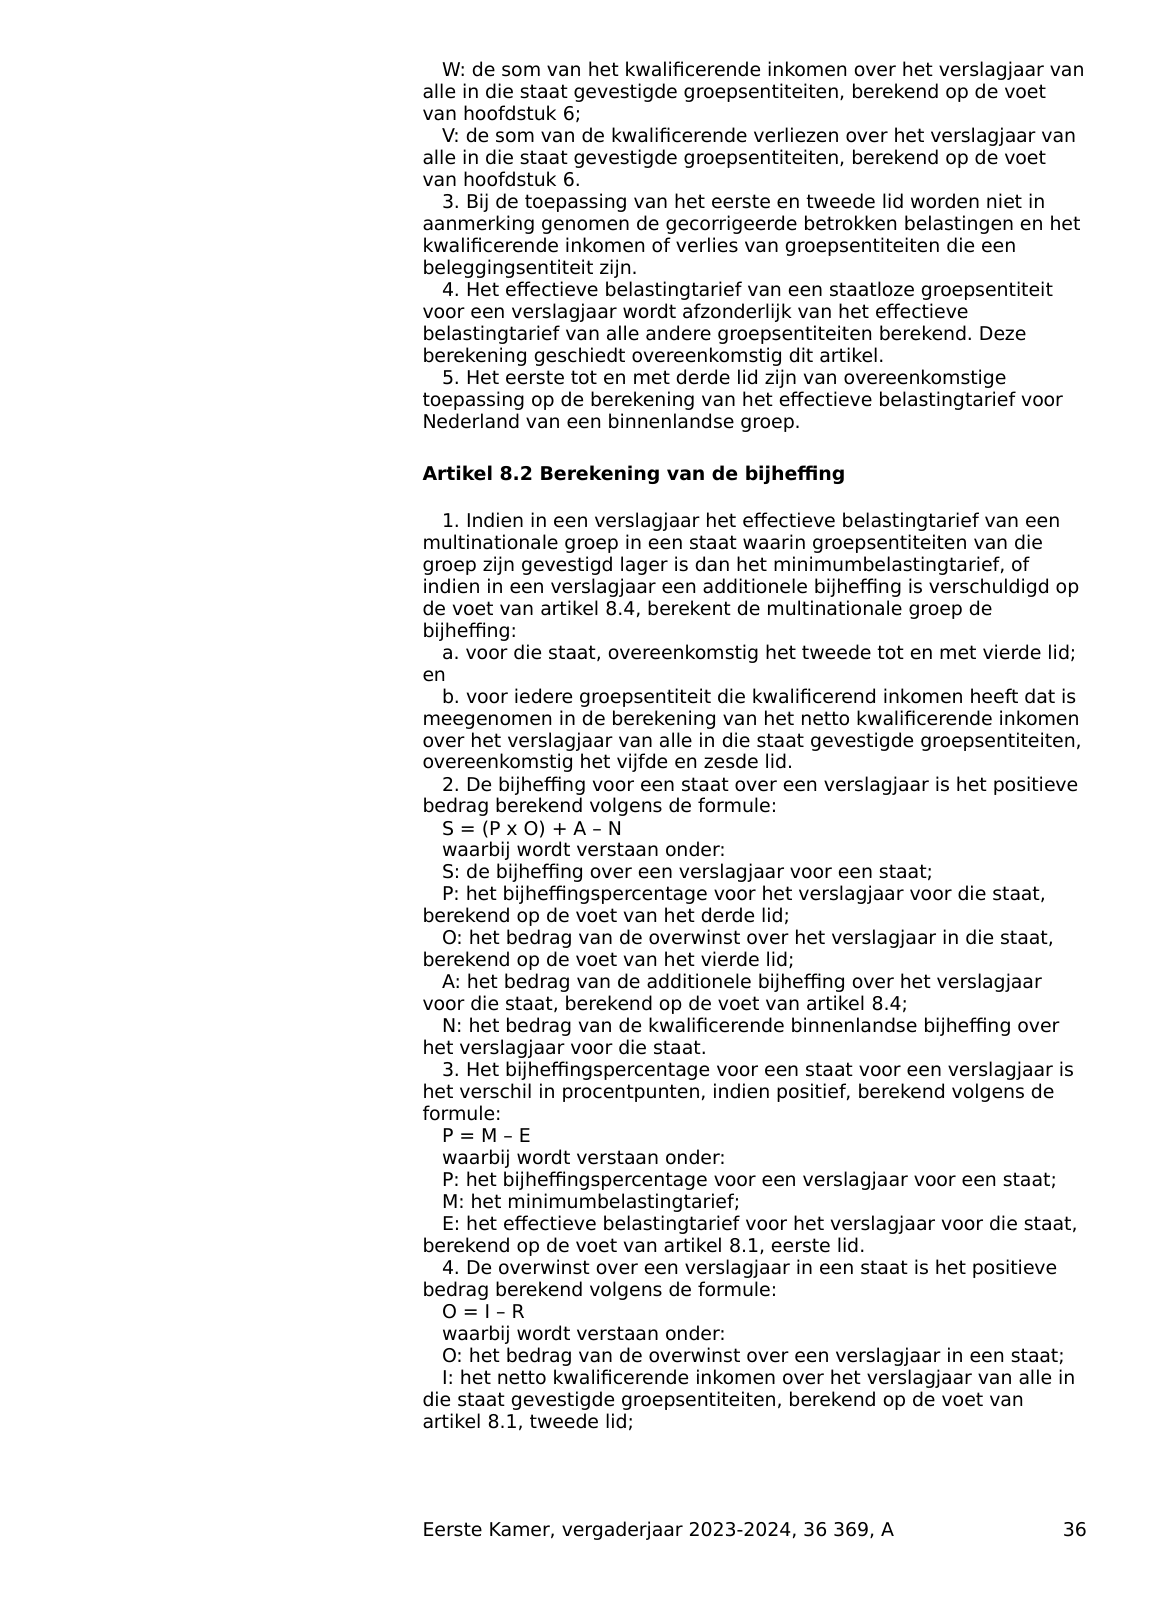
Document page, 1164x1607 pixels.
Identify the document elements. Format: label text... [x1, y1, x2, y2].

text b. voor iedere groepsentiteit die kwalificerend inkomen heeft dat is meegenomen in de berekening van het netto kwalificerende inkomen over het verslagjaar van alle in die staat gevestigde groepsentiteiten, overeenkomstig het vijfde en zesde lid. [422, 686, 1087, 773]
text S = (P x O) + A – N [422, 817, 1087, 839]
text 3. Het bijheffingspercentage voor een staat voor een verslagjaar is het verschil in procentpunten, indien positief, berekend volgens de formule: [422, 1059, 1087, 1125]
text a. voor die staat, overeenkomstig het tweede tot en met vierde lid; en [422, 642, 1087, 686]
text V: de som van de kwalificerende verliezen over het verslagjaar van alle in die staat gevestigde groepsentiteiten, berekend op de voet van hoofdstuk 6. [422, 125, 1087, 191]
text 3. Bij de toepassing van het eerste en tweede lid worden niet in aanmerking genomen de gecorrigeerde betrokken belastingen en het kwalificerende inkomen of verlies van groepsentiteiten die een beleggingsentiteit zijn. [422, 191, 1087, 279]
text P: het bijheffingspercentage voor een verslagjaar voor een staat; [422, 1169, 1087, 1191]
text O = I – R [422, 1301, 1087, 1323]
text waarbij wordt verstaan onder: [422, 1147, 1087, 1169]
text A: het bedrag van de additionele bijheffing over het verslagjaar voor die staat, berekend op de voet van artikel 8.4; [422, 971, 1087, 1015]
text 4. Het effectieve belastingtarief van een staatloze groepsentiteit voor een verslagjaar wordt afzonderlijk van het effectieve belastingtarief van alle andere groepsentiteiten berekend. Deze berekening geschiedt overeenkomstig dit artikel. [422, 279, 1087, 367]
text M: het minimumbelastingtarief; [422, 1191, 1087, 1213]
text N: het bedrag van de kwalificerende binnenlandse bijheffing over het verslagjaar voor die staat. [422, 1015, 1087, 1059]
text E: het effectieve belastingtarief voor het verslagjaar voor die staat, berekend op de voet van artikel 8.1, eerste lid. [422, 1213, 1087, 1257]
text 2. De bijheffing voor een staat over een verslagjaar is het positieve bedrag berekend volgens de formule: [422, 773, 1087, 817]
text 5. Het eerste tot en met derde lid zijn van overeenkomstige toepassing op de berekening van het effectieve belastingtarief voor Nederland van een binnenlandse groep. [422, 367, 1087, 433]
text waarbij wordt verstaan onder: [422, 1323, 1087, 1345]
text I: het netto kwalificerende inkomen over het verslagjaar van alle in die staat gevestigde groepsentiteiten, berekend op de voet van artikel 8.1, tweede lid; [422, 1367, 1087, 1433]
text waarbij wordt verstaan onder: [422, 839, 1087, 861]
text S: de bijheffing over een verslagjaar voor een staat; [422, 861, 1087, 883]
text 1. Indien in een verslagjaar het effectieve belastingtarief van een multinationale groep in een staat waarin groepsentiteiten van die groep zijn gevestigd lager is dan het minimumbelastingtarief, of indien in een verslagjaar een additionele bijheffing is verschuldigd op de voet van artikel 8.4, berekent de multinationale groep de bijheffing: [422, 510, 1087, 642]
text O: het bedrag van de overwinst over het verslagjaar in die staat, berekend op de voet van het vierde lid; [422, 927, 1087, 971]
subtitle Artikel 8.2 Berekening van de bijheffing [422, 463, 1087, 485]
text 4. De overwinst over een verslagjaar in een staat is het positieve bedrag berekend volgens de formule: [422, 1257, 1087, 1301]
text P: het bijheffingspercentage voor het verslagjaar voor die staat, berekend op de voet van het derde lid; [422, 883, 1087, 927]
text W: de som van het kwalificerende inkomen over het verslagjaar van alle in die staat gevestigde groepsentiteiten, berekend op de voet van hoofdstuk 6; [422, 59, 1087, 125]
text O: het bedrag van de overwinst over een verslagjaar in een staat; [422, 1345, 1087, 1367]
text P = M – E [422, 1125, 1087, 1147]
